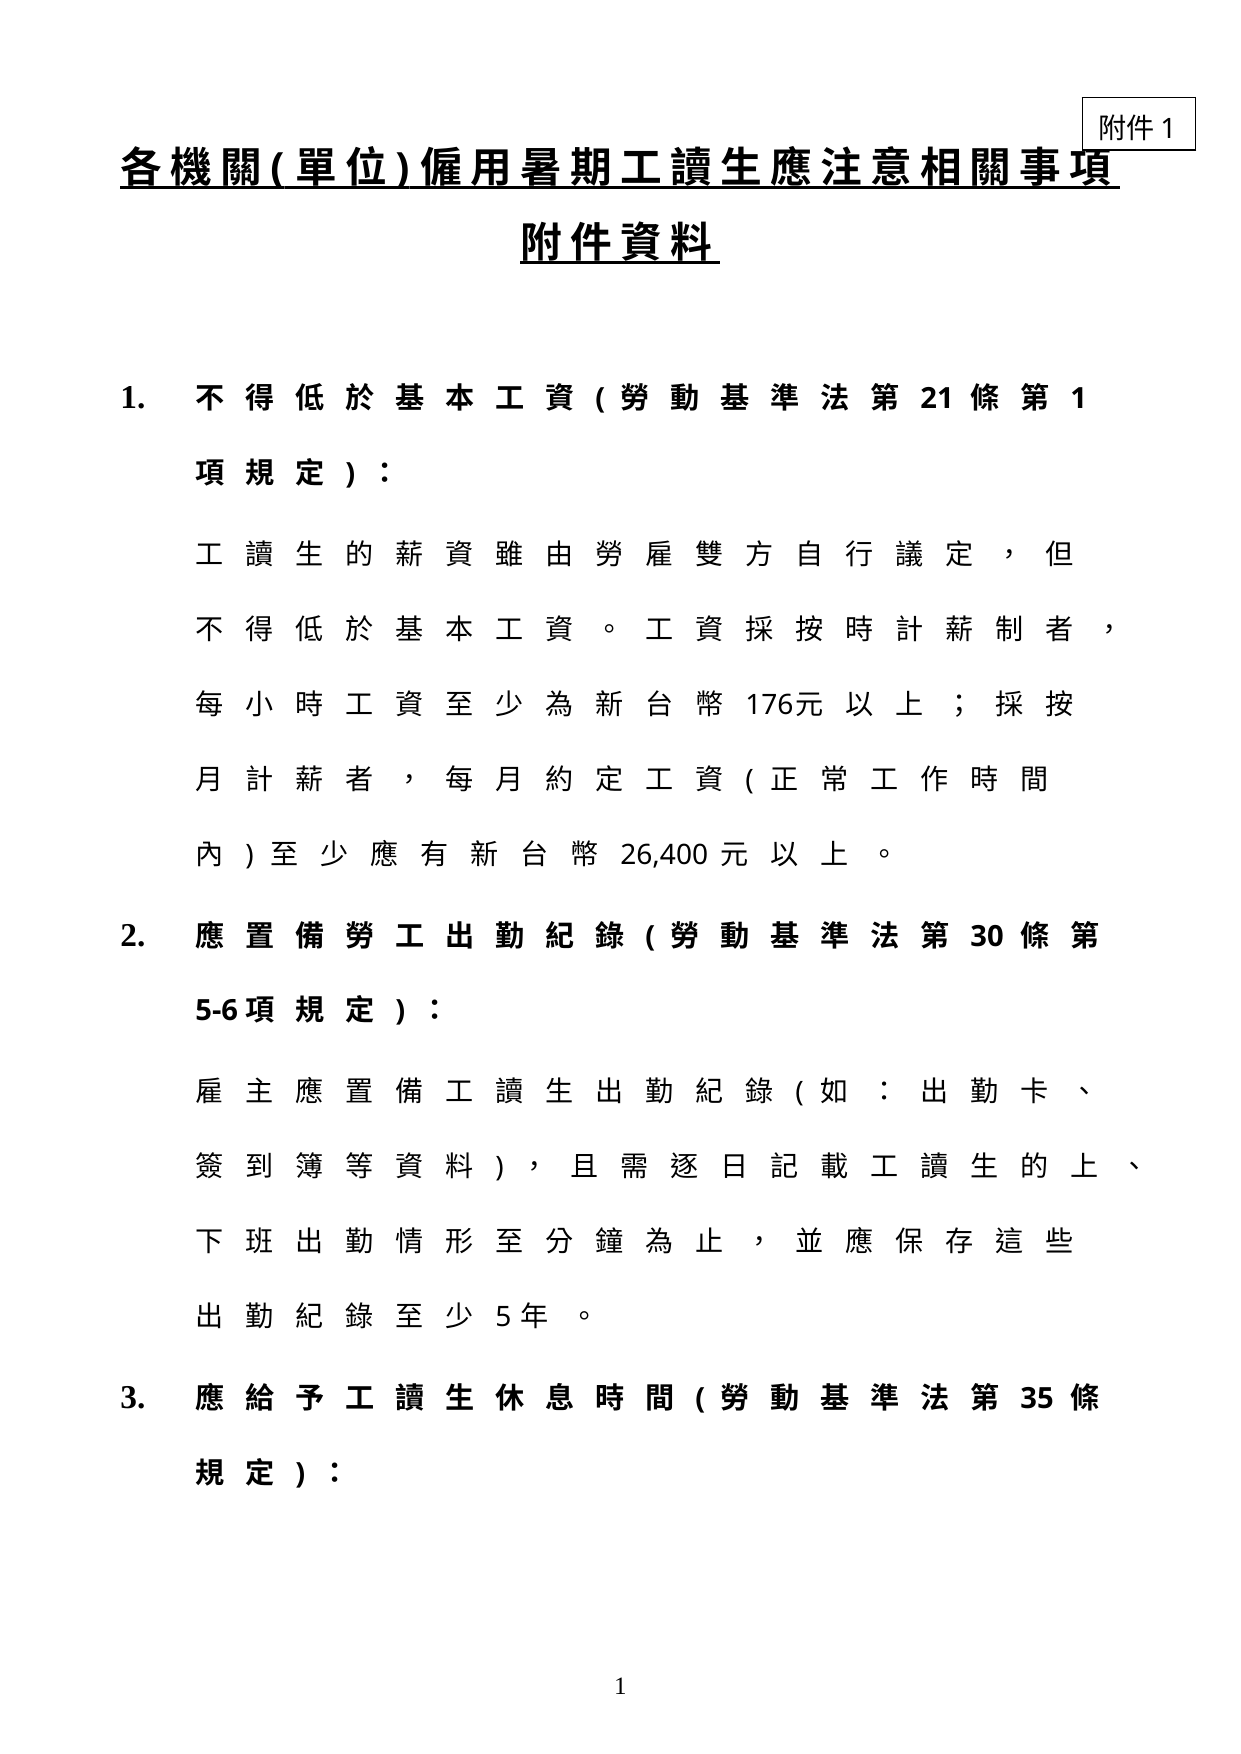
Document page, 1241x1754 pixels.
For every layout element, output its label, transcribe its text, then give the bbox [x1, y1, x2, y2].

list 應置備勞工出勤紀錄(勞動基準法第30條第5-6項規定)： [120, 896, 1120, 1046]
text 各機關(單位)僱用暑期工讀生應注意相關事項 [120, 127, 1095, 186]
text 各機關(單位)僱用暑期工讀生應注意相關事項 [1086, 151, 1120, 186]
list 不得低於基本工資(勞動基準法第21條第1項規定)： [120, 358, 1120, 508]
list 應給予工讀生休息時間(勞動基準法第35條規定)： [120, 1358, 1120, 1508]
text 工讀生的薪資雖由勞雇雙方自行議定，但不得低於基本工資。工資採按時計薪制者，每小時工資至少為新台幣176元以上；採按月計薪者，每月約定工資(正常工作時間內)至少應有新台幣26,400元以上。 [176, 514, 1120, 889]
text 雇主應置備工讀生出勤紀錄(如：出勤卡、簽到簿等資料)，且需逐日記載工讀生的上、下班出勤情形至分鐘為止，並應保存這些出勤紀錄至少5年。 [176, 1052, 1120, 1352]
text 各機關(單位)僱用暑期工讀生應注意相關事項 [120, 189, 1120, 202]
text 附件1 [1098, 106, 1180, 142]
text 附件資料 [120, 202, 1120, 277]
